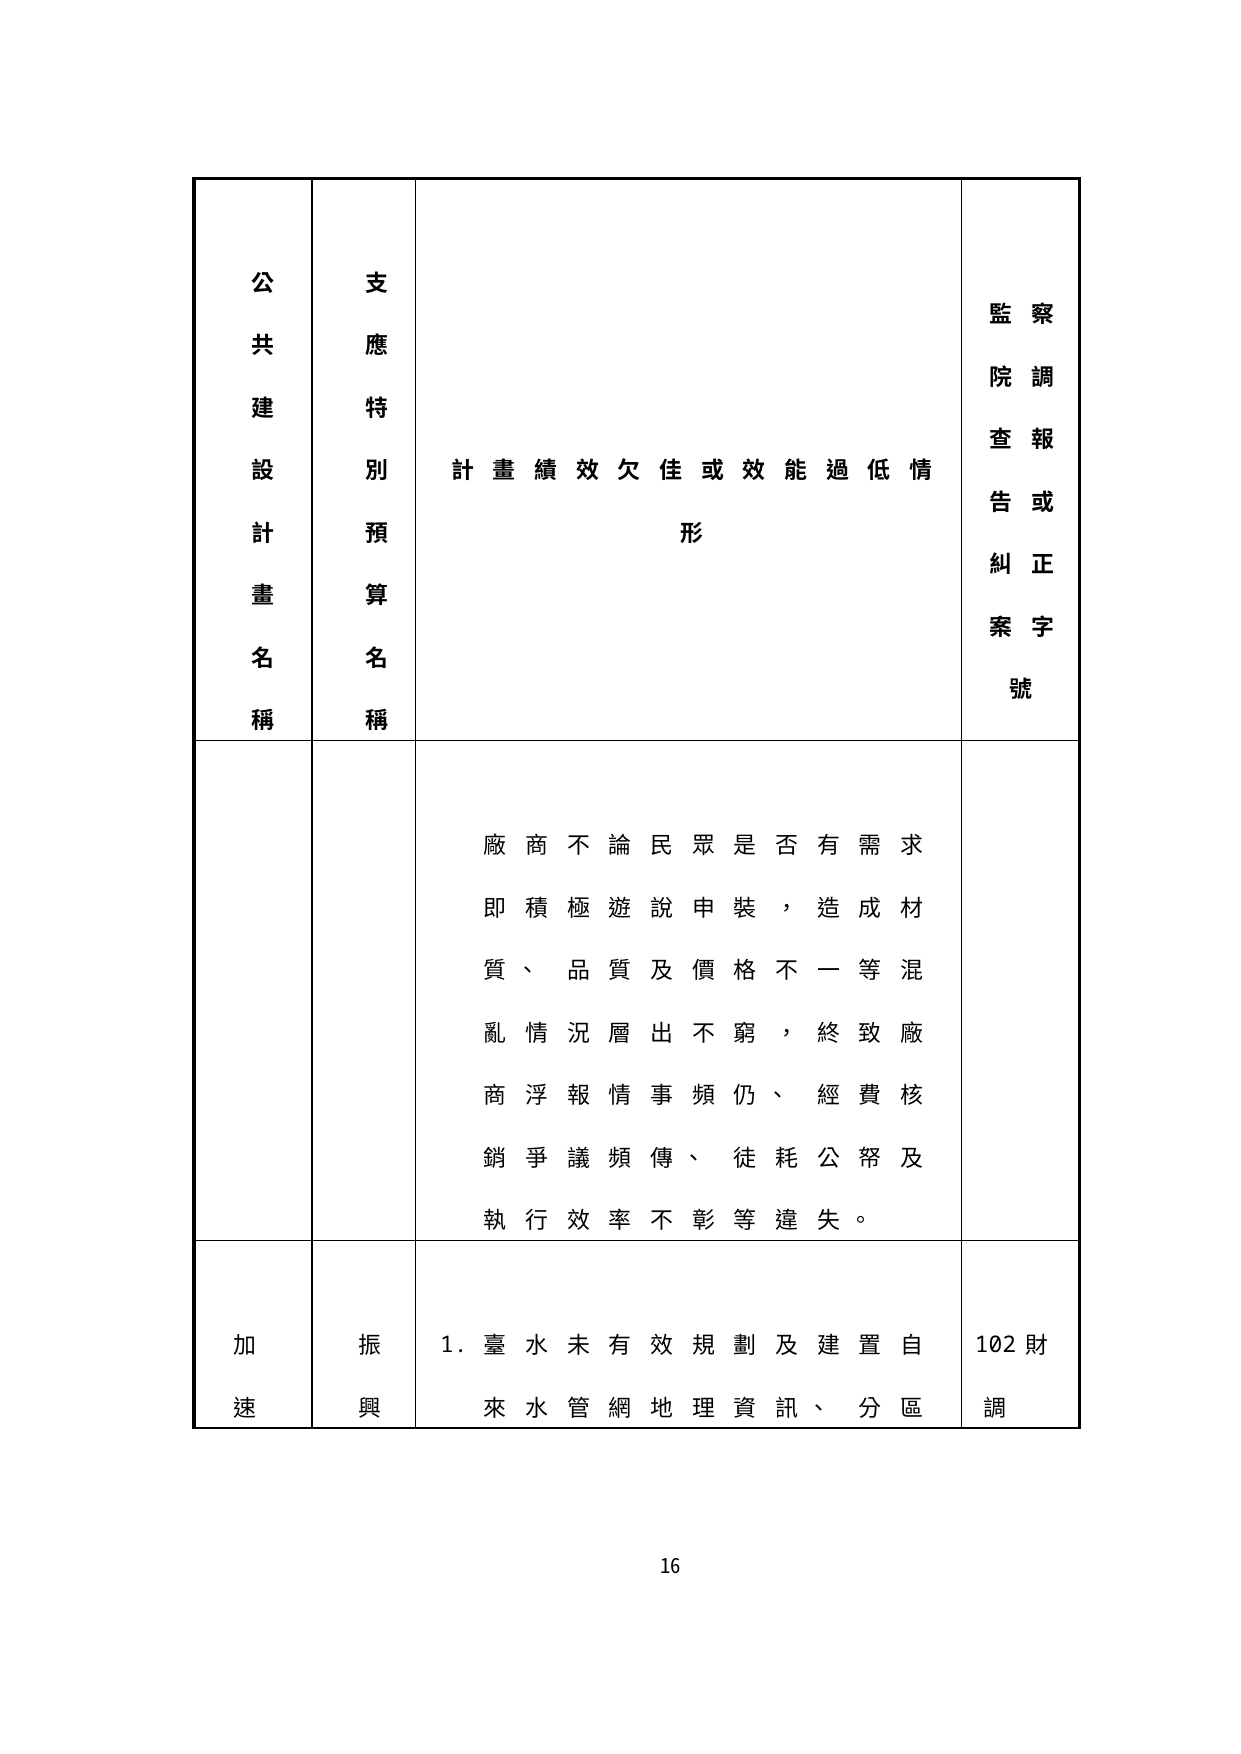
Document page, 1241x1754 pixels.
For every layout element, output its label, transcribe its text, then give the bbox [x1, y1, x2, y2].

table_cell [962, 741, 1078, 1240]
table_cell [196, 741, 311, 1240]
table_header 監察院調查報告或糾正案字號 [962, 180, 1078, 740]
table_cell 102財調 [962, 1241, 1078, 1427]
table_cell 加速 [196, 1241, 311, 1427]
table_header 計畫績效欠佳或效能過低情形 [416, 180, 961, 740]
table_cell 廠商不論民眾是否有需求即積極遊說申裝，造成材質、品質及價格不一等混亂情況層出不窮，終致廠商浮報情事頻仍、經費核銷爭議頻傳、徒耗公帑及執行效率不彰等違失。 [416, 741, 961, 1240]
table_cell 1.臺水未有效規劃及建置自來水管網地理資訊、分區 [416, 1241, 961, 1427]
table_cell 振興 [313, 1241, 415, 1427]
table_header 公共建設計畫名稱 [196, 180, 311, 740]
table_header 支應特別預算名稱 [313, 180, 415, 740]
table_cell [313, 741, 415, 1240]
